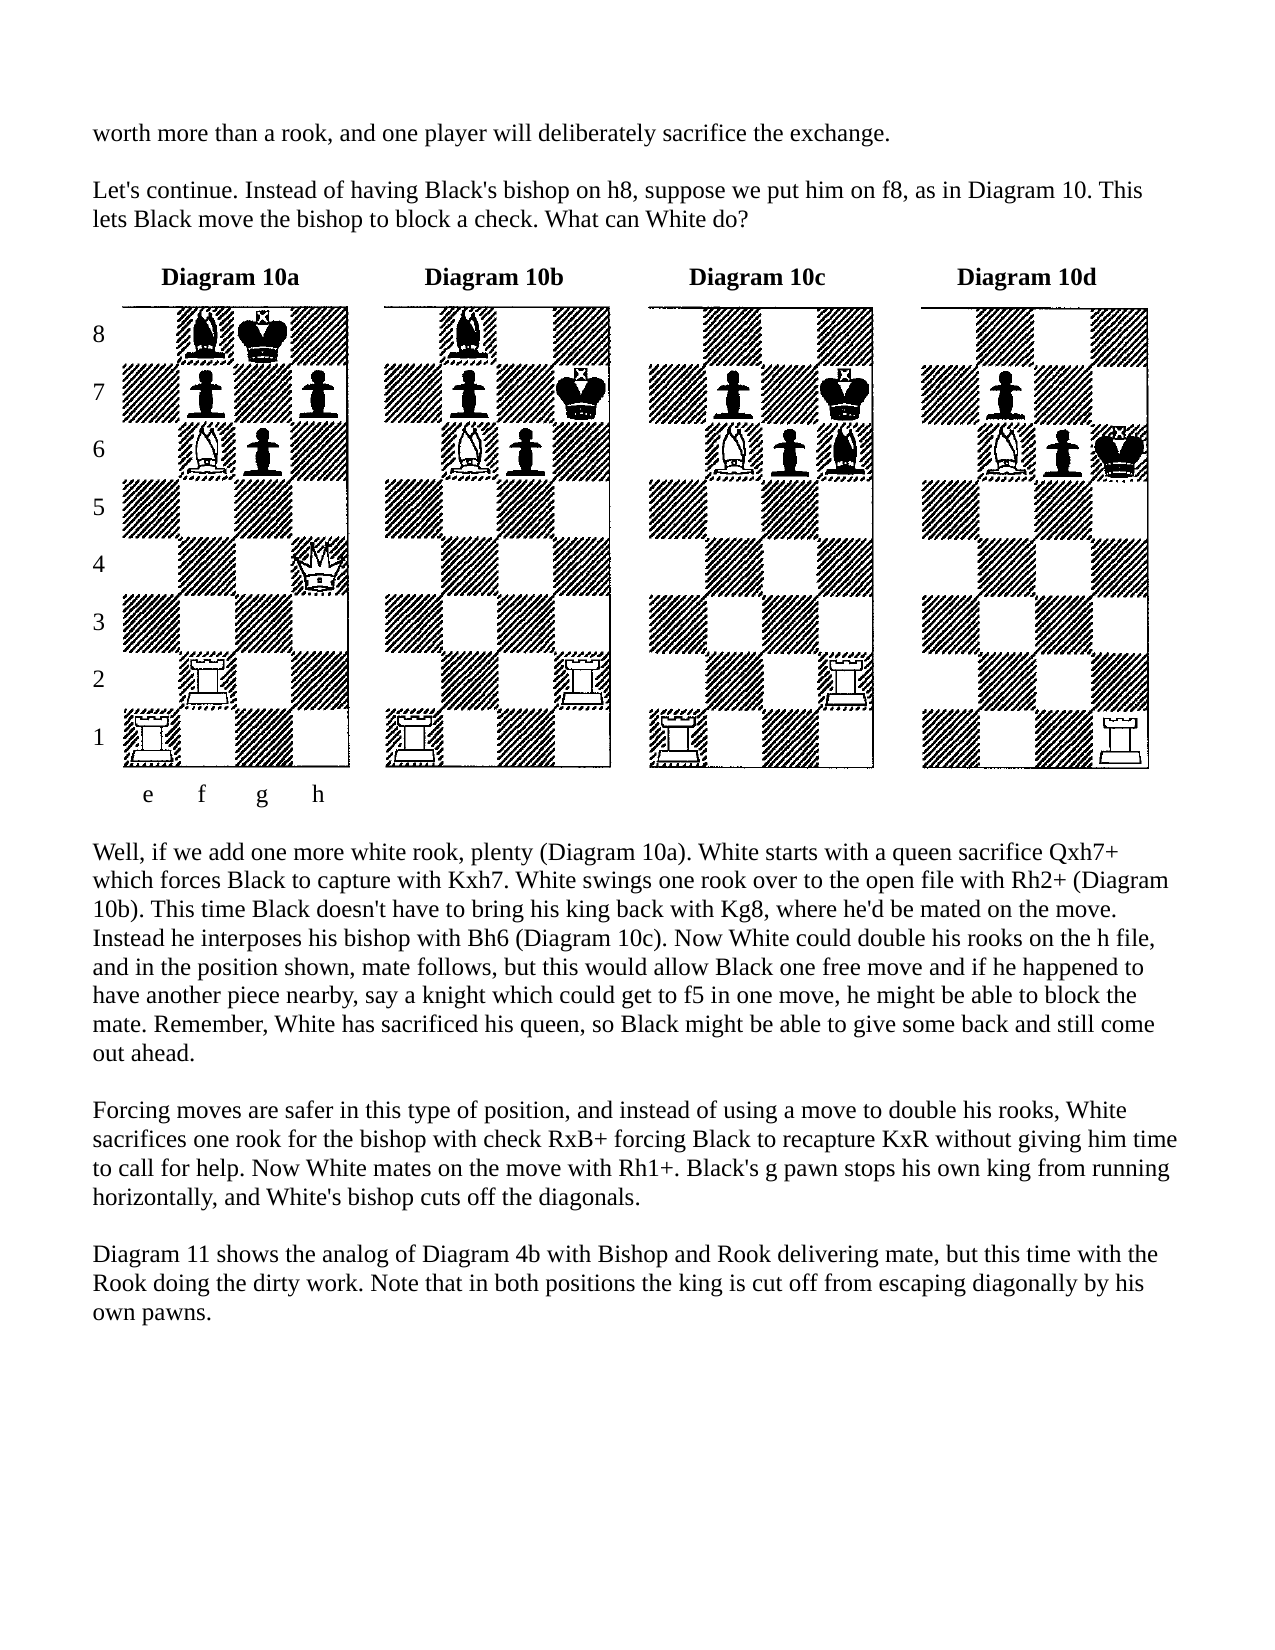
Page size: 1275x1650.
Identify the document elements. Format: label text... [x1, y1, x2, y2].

text Let's continue. Instead of having Black's bishop on h8, suppose we put him on f8, as in Diagram 10. This lets Black move the bishop to block a check. What can White do? [92, 176, 1181, 233]
picture [111, 292, 1166, 780]
text e f g h [92, 779, 1182, 808]
text [1166, 549, 1181, 578]
text [1166, 607, 1181, 636]
text worth more than a rook, and one player will deliberately sacrifice the exchange. [92, 118, 1181, 147]
text 7 [92, 377, 111, 406]
text [1166, 319, 1181, 348]
text 4 [92, 549, 111, 578]
text [1166, 377, 1181, 406]
text 1 [92, 722, 111, 751]
text [1166, 664, 1181, 693]
text 6 [92, 434, 111, 463]
text Forcing moves are safer in this type of position, and instead of using a move to double his rooks, White sacrifices one rook for the bishop with check RxB+ forcing Black to recapture KxR without giving him time to call for help. Now White mates on the move with Rh1+. Black's g pawn stops his own king from running horizontally, and White's bishop cuts off the diagonals. [92, 1096, 1181, 1211]
text 2 [92, 664, 111, 693]
text [1166, 722, 1181, 751]
text Well, if we add one more white rook, plenty (Diagram 10a). White starts with a queen sacrifice Qxh7+ which forces Black to capture with Kxh7. White swings one rook over to the open file with Rh2+ (Diagram 10b). This time Black doesn't have to bring his king back with Kg8, where he'd be mated on the move. Instead he interposes his bishop with Bh6 (Diagram 10c). Now White could double his rooks on the h file, and in the position shown, mate follows, but this would allow Black one free move and if he happened to have another piece nearby, say a knight which could get to f5 in one move, he might be able to block the mate. Remember, White has sacrificed his queen, so Black might be able to give some back and still come out ahead. [92, 837, 1181, 1067]
text Diagram 11 shows the analog of Diagram 4b with Bishop and Rook delivering mate, but this time with the Rook doing the dirty work. Note that in both positions the king is cut off from escaping diagonally by his own pawns. [92, 1239, 1181, 1326]
text 8 [92, 319, 111, 348]
text [1166, 492, 1181, 521]
text 3 [92, 607, 111, 636]
text [1166, 434, 1181, 463]
text Diagram 10a Diagram 10b Diagram 10c Diagram 10d [92, 262, 1181, 291]
text 5 [92, 492, 111, 521]
